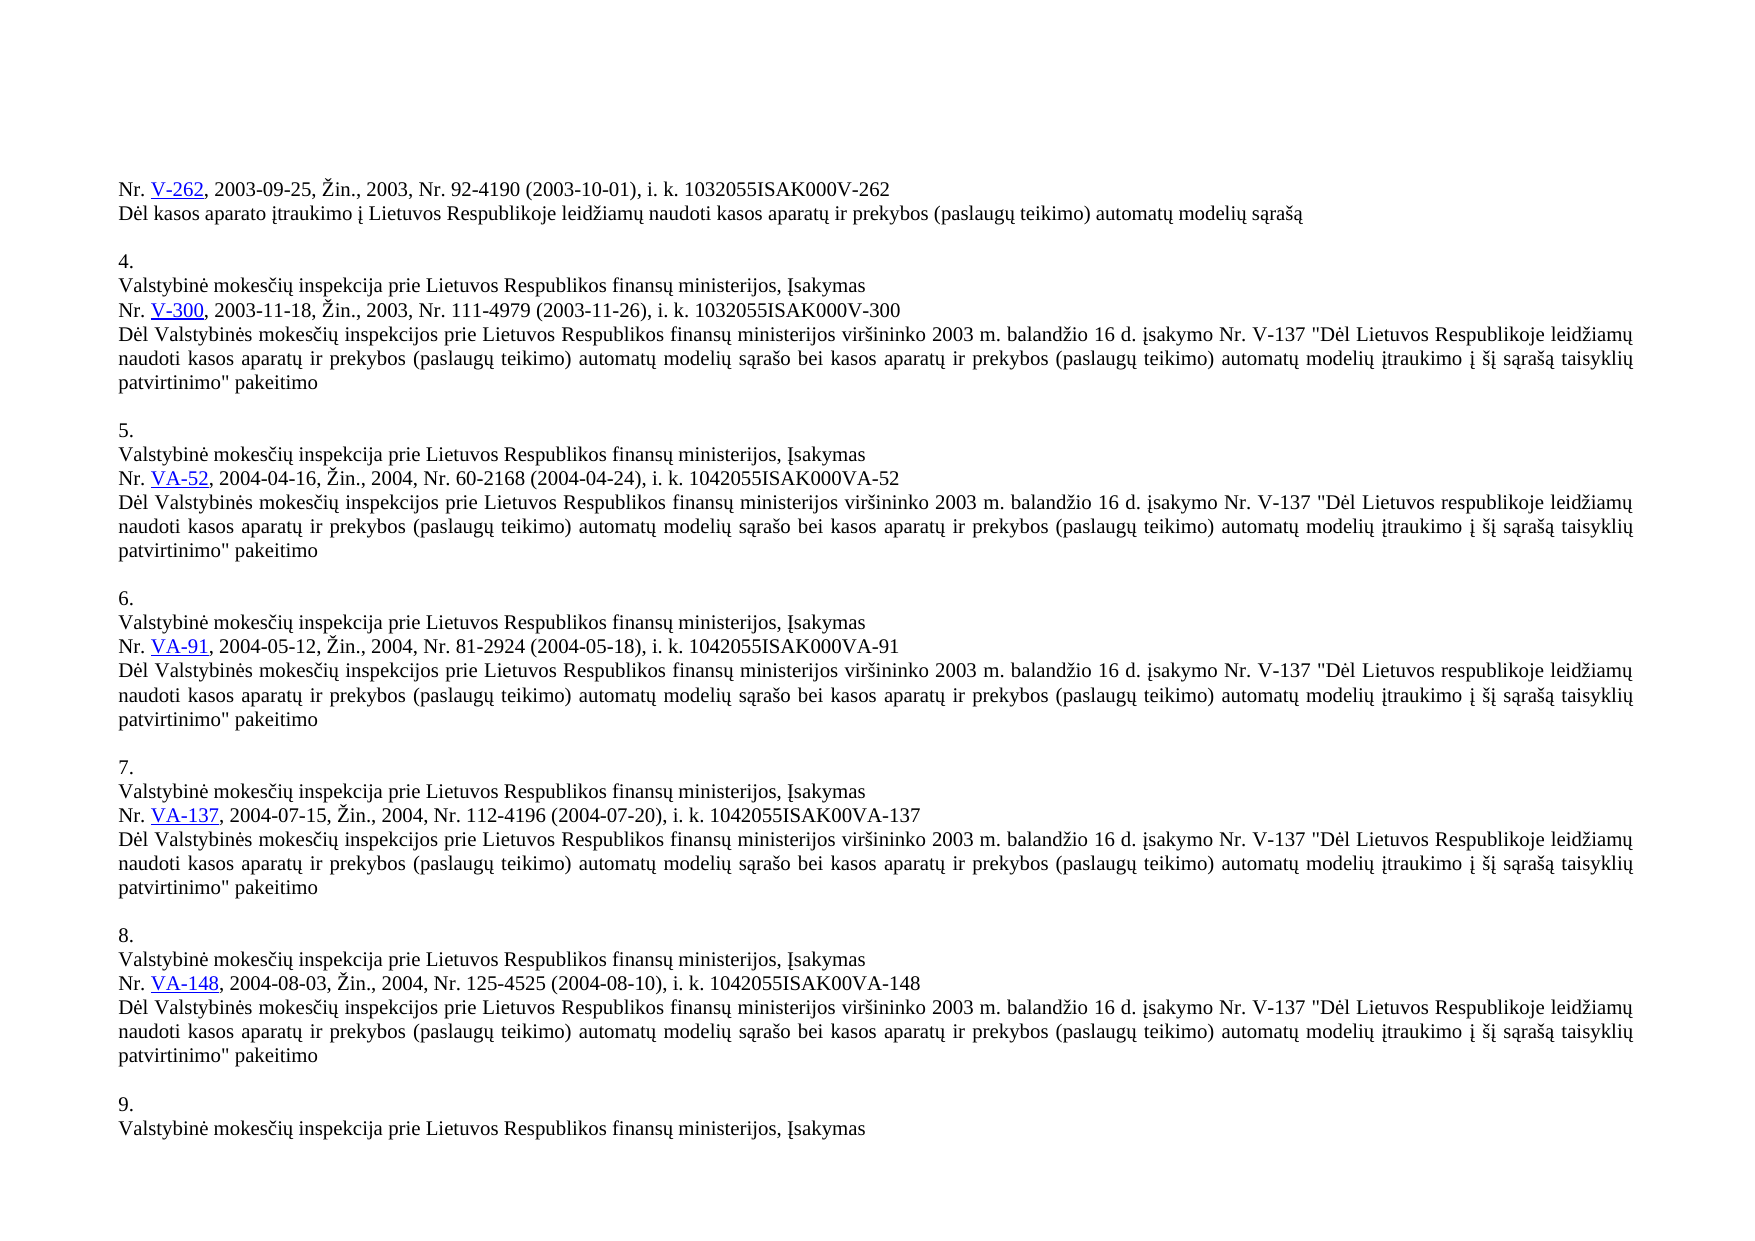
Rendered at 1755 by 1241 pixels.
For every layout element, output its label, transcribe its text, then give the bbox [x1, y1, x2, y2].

text Nr. VA-91, 2004-05-12, Žin., 2004, Nr. 81-2924 (2004-05-18), i. k. 1042055ISAK000VA-91 [118, 634, 1636, 658]
text Dėl Valstybinės mokesčių inspekcijos prie Lietuvos Respublikos finansų ministerijos viršininko 2003 m. balandžio 16 d. įsakymo Nr. V-137 "Dėl Lietuvos Respublikoje leidžiamų naudoti kasos aparatų ir prekybos (paslaugų teikimo) automatų modelių sąrašo bei kasos aparatų ir prekybos (paslaugų teikimo) automatų modelių įtraukimo į šį sąrašą taisyklių patvirtinimo" pakeitimo [118, 995, 1636, 1067]
text 4. [118, 249, 1636, 273]
text Valstybinė mokesčių inspekcija prie Lietuvos Respublikos finansų ministerijos, Įsakymas [118, 442, 1636, 466]
text 8. [118, 923, 1636, 947]
text 9. [118, 1092, 1636, 1116]
text 6. [118, 586, 1636, 610]
text Valstybinė mokesčių inspekcija prie Lietuvos Respublikos finansų ministerijos, Įsakymas [118, 273, 1636, 297]
text Valstybinė mokesčių inspekcija prie Lietuvos Respublikos finansų ministerijos, Įsakymas [118, 779, 1636, 803]
text Nr. VA-148, 2004-08-03, Žin., 2004, Nr. 125-4525 (2004-08-10), i. k. 1042055ISAK00VA-148 [118, 971, 1636, 995]
text Dėl Valstybinės mokesčių inspekcijos prie Lietuvos Respublikos finansų ministerijos viršininko 2003 m. balandžio 16 d. įsakymo Nr. V-137 "Dėl Lietuvos Respublikoje leidžiamų naudoti kasos aparatų ir prekybos (paslaugų teikimo) automatų modelių sąrašo bei kasos aparatų ir prekybos (paslaugų teikimo) automatų modelių įtraukimo į šį sąrašą taisyklių patvirtinimo" pakeitimo [118, 322, 1636, 394]
text Dėl Valstybinės mokesčių inspekcijos prie Lietuvos Respublikos finansų ministerijos viršininko 2003 m. balandžio 16 d. įsakymo Nr. V-137 "Dėl Lietuvos respublikoje leidžiamų naudoti kasos aparatų ir prekybos (paslaugų teikimo) automatų modelių sąrašo bei kasos aparatų ir prekybos (paslaugų teikimo) automatų modelių įtraukimo į šį sąrašą taisyklių patvirtinimo" pakeitimo [118, 658, 1636, 731]
text Nr. V-300, 2003-11-18, Žin., 2003, Nr. 111-4979 (2003-11-26), i. k. 1032055ISAK000V-300 [118, 297, 1636, 322]
text 5. [118, 418, 1636, 442]
text Valstybinė mokesčių inspekcija prie Lietuvos Respublikos finansų ministerijos, Įsakymas [118, 1116, 1636, 1140]
text Nr. VA-137, 2004-07-15, Žin., 2004, Nr. 112-4196 (2004-07-20), i. k. 1042055ISAK00VA-137 [118, 803, 1636, 827]
text 7. [118, 755, 1636, 779]
text Dėl Valstybinės mokesčių inspekcijos prie Lietuvos Respublikos finansų ministerijos viršininko 2003 m. balandžio 16 d. įsakymo Nr. V-137 "Dėl Lietuvos respublikoje leidžiamų naudoti kasos aparatų ir prekybos (paslaugų teikimo) automatų modelių sąrašo bei kasos aparatų ir prekybos (paslaugų teikimo) automatų modelių įtraukimo į šį sąrašą taisyklių patvirtinimo" pakeitimo [118, 490, 1636, 562]
text Dėl Valstybinės mokesčių inspekcijos prie Lietuvos Respublikos finansų ministerijos viršininko 2003 m. balandžio 16 d. įsakymo Nr. V-137 "Dėl Lietuvos Respublikoje leidžiamų naudoti kasos aparatų ir prekybos (paslaugų teikimo) automatų modelių sąrašo bei kasos aparatų ir prekybos (paslaugų teikimo) automatų modelių įtraukimo į šį sąrašą taisyklių patvirtinimo" pakeitimo [118, 827, 1636, 899]
text Valstybinė mokesčių inspekcija prie Lietuvos Respublikos finansų ministerijos, Įsakymas [118, 947, 1636, 971]
text Nr. V-262, 2003-09-25, Žin., 2003, Nr. 92-4190 (2003-10-01), i. k. 1032055ISAK000V-262 [118, 177, 1636, 201]
text Valstybinė mokesčių inspekcija prie Lietuvos Respublikos finansų ministerijos, Įsakymas [118, 610, 1636, 634]
text Nr. VA-52, 2004-04-16, Žin., 2004, Nr. 60-2168 (2004-04-24), i. k. 1042055ISAK000VA-52 [118, 466, 1636, 490]
text Dėl kasos aparato įtraukimo į Lietuvos Respublikoje leidžiamų naudoti kasos aparatų ir prekybos (paslaugų teikimo) automatų modelių sąrašą [118, 201, 1636, 225]
